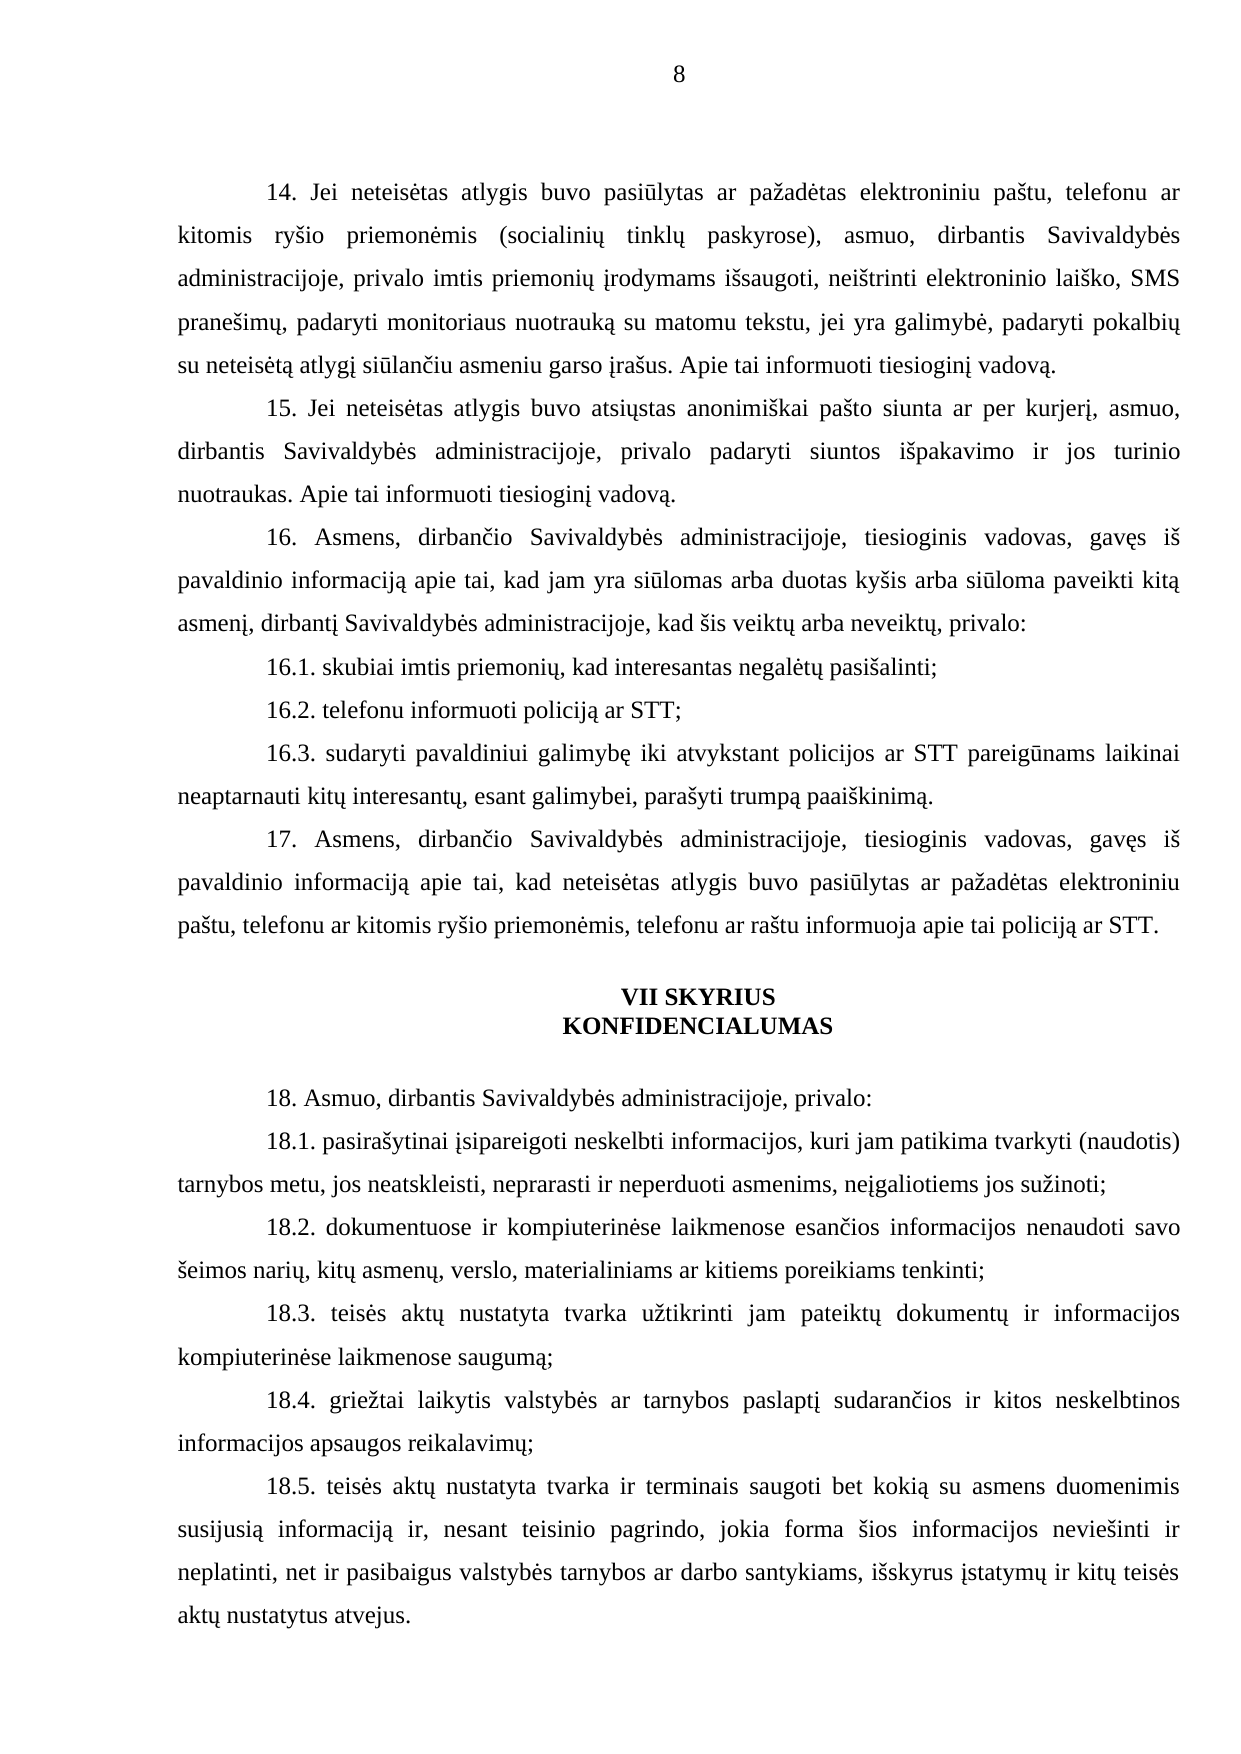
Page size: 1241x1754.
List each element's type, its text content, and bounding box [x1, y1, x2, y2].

text 16.2. telefonu informuoti policiją ar STT; [177, 695, 1181, 723]
text 18.2. dokumentuose ir kompiuterinėse laikmenose esančios informacijos nenaudoti savo šeimos narių, kitų asmenų, verslo, materialiniams ar kitiems poreikiams tenkinti; [177, 1212, 1181, 1284]
text 15. Jei neteisėtas atlygis buvo atsiųstas anonimiškai pašto siunta ar per kurjerį, asmuo, dirbantis Savivaldybės administracijoje, privalo padaryti siuntos išpakavimo ir jos turinio nuotraukas. Apie tai informuoti tiesioginį vadovą. [177, 393, 1181, 508]
text 18.5. teisės aktų nustatyta tvarka ir terminais saugoti bet kokią su asmens duomenimis susijusią informaciją ir, nesant teisinio pagrindo, jokia forma šios informacijos neviešinti ir neplatinti, net ir pasibaigus valstybės tarnybos ar darbo santykiams, išskyrus įstatymų ir kitų teisės aktų nustatytus atvejus. [177, 1471, 1181, 1629]
text 18.1. pasirašytinai įsipareigoti neskelbti informacijos, kuri jam patikima tvarkyti (naudotis) tarnybos metu, jos neatskleisti, neprarasti ir neperduoti asmenims, neįgaliotiems jos sužinoti; [177, 1126, 1181, 1198]
text 18. Asmuo, dirbantis Savivaldybės administracijoje, privalo: [177, 1083, 1181, 1112]
text 16.1. skubiai imtis priemonių, kad interesantas negalėtų pasišalinti; [177, 652, 1181, 680]
text 16.3. sudaryti pavaldiniui galimybę iki atvykstant policijos ar STT pareigūnams laikinai neaptarnauti kitų interesantų, esant galimybei, parašyti trumpą paaiškinimą. [177, 738, 1181, 810]
text KONFIDENCIALUMAS [215, 1011, 1181, 1040]
text VII SKYRIUS [215, 982, 1181, 1011]
text 14. Jei neteisėtas atlygis buvo pasiūlytas ar pažadėtas elektroniniu paštu, telefonu ar kitomis ryšio priemonėmis (socialinių tinklų paskyrose), asmuo, dirbantis Savivaldybės administracijoje, privalo imtis priemonių įrodymams išsaugoti, neištrinti elektroninio laiško, SMS pranešimų, padaryti monitoriaus nuotrauką su matomu tekstu, jei yra galimybė, padaryti pokalbių su neteisėtą atlygį siūlančiu asmeniu garso įrašus. Apie tai informuoti tiesioginį vadovą. [177, 177, 1181, 378]
text 18.3. teisės aktų nustatyta tvarka užtikrinti jam pateiktų dokumentų ir informacijos kompiuterinėse laikmenose saugumą; [177, 1298, 1181, 1370]
text 18.4. griežtai laikytis valstybės ar tarnybos paslaptį sudarančios ir kitos neskelbtinos informacijos apsaugos reikalavimų; [177, 1385, 1181, 1457]
text 17. Asmens, dirbančio Savivaldybės administracijoje, tiesioginis vadovas, gavęs iš pavaldinio informaciją apie tai, kad neteisėtas atlygis buvo pasiūlytas ar pažadėtas elektroniniu paštu, telefonu ar kitomis ryšio priemonėmis, telefonu ar raštu informuoja apie tai policiją ar STT. [177, 824, 1181, 939]
text 16. Asmens, dirbančio Savivaldybės administracijoje, tiesioginis vadovas, gavęs iš pavaldinio informaciją apie tai, kad jam yra siūlomas arba duotas kyšis arba siūloma paveikti kitą asmenį, dirbantį Savivaldybės administracijoje, kad šis veiktų arba neveiktų, privalo: [177, 522, 1181, 637]
